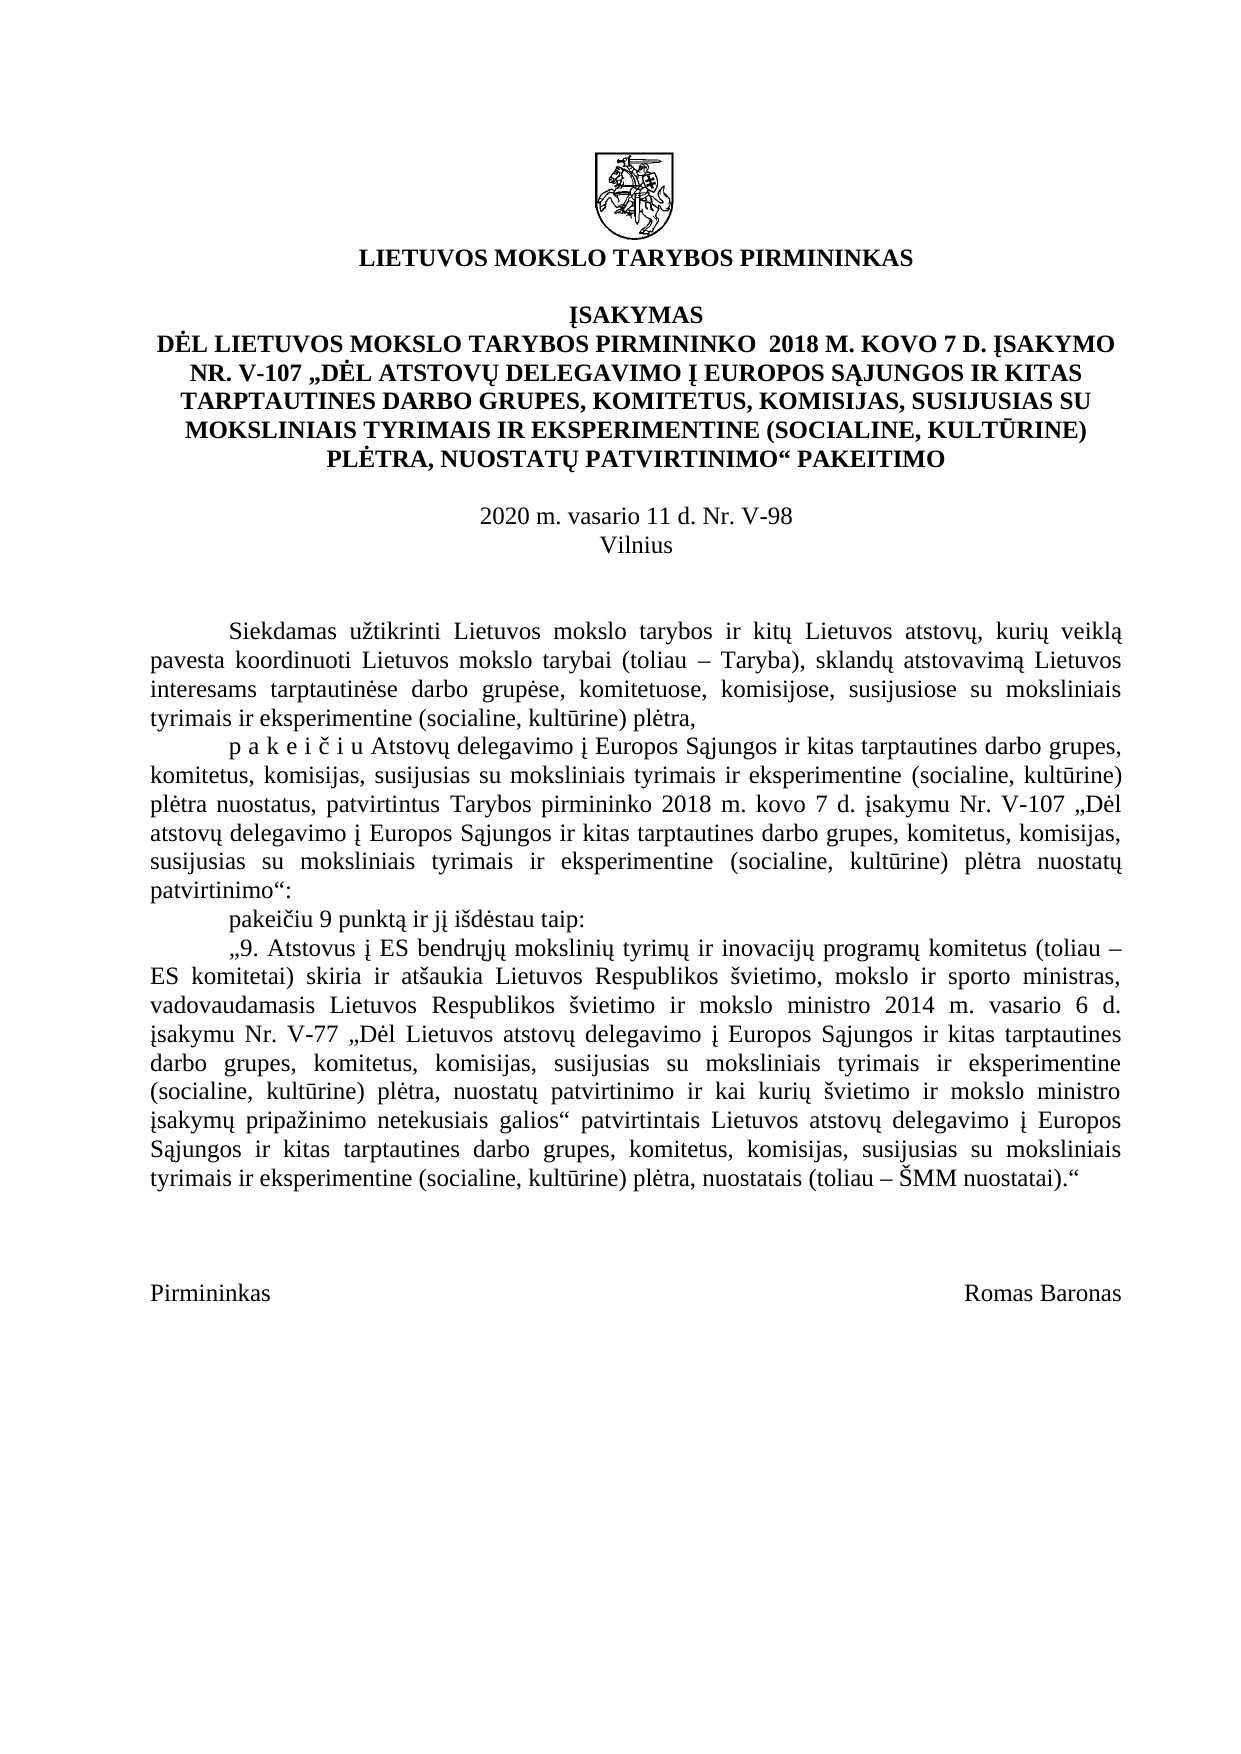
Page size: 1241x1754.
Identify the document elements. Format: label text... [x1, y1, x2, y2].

text „9. Atstovus į ES bendrųjų mokslinių tyrimų ir inovacijų programų komitetus (toliau – ES komitetai) skiria ir atšaukia Lietuvos Respublikos švietimo, mokslo ir sporto ministras, vadovaudamasis Lietuvos Respublikos švietimo ir mokslo ministro 2014 m. vasario 6 d. įsakymu Nr. V-77 „Dėl Lietuvos atstovų delegavimo į Europos Sąjungos ir kitas tarptautines darbo grupes, komitetus, komisijas, susijusias su moksliniais tyrimais ir eksperimentine (socialine, kultūrine) plėtra, nuostatų patvirtinimo ir kai kurių švietimo ir mokslo ministro įsakymų pripažinimo netekusiais galios“ patvirtintais Lietuvos atstovų delegavimo į Europos Sąjungos ir kitas tarptautines darbo grupes, komitetus, komisijas, susijusias su moksliniais tyrimais ir eksperimentine (socialine, kultūrine) plėtra, nuostatais (toliau – ŠMM nuostatai).“ [150, 933, 1122, 1191]
text Vilnius [150, 530, 1122, 559]
text pakeičiu 9 punktą ir jį išdėstau taip: [150, 904, 1122, 933]
text LIETUVOS MOKSLO TARYBOS PIRMININKAS [150, 243, 1122, 271]
text Pirmininkas Romas Baronas [150, 1278, 1122, 1306]
text DĖL LIETUVOS MOKSLO TARYBOS PIRMININKO 2018 m. kovo 7 d. ĮSAKYMO Nr. V-107 „DĖL ATSTOVŲ DELEGAVIMO Į EUROPOS SĄJUNGOS IR KITAS TARPTAUTINES DARBO GRUPES, KOMITETUS, KOMISIJAS, SUSIJUSIAS SU MOKSLINIAIS TYRIMAIS IR EKSPERIMENTINE (SOCIALINE, KULTŪRINE) PLĖTRA, NUOSTATŲ PATVIRTINIMO“ PAKEITIMO [150, 329, 1122, 473]
text 2020 m. vasario 11 d. Nr. V-98 [150, 501, 1122, 530]
text p a k e i č i u Atstovų delegavimo į Europos Sąjungos ir kitas tarptautines darbo grupes, komitetus, komisijas, susijusias su moksliniais tyrimais ir eksperimentine (socialine, kultūrine) plėtra nuostatus, patvirtintus Tarybos pirmininko 2018 m. kovo 7 d. įsakymu Nr. V-107 „Dėl atstovų delegavimo į Europos Sąjungos ir kitas tarptautines darbo grupes, komitetus, komisijas, susijusias su moksliniais tyrimais ir eksperimentine (socialine, kultūrine) plėtra nuostatų patvirtinimo“: [150, 731, 1122, 904]
text ĮSAKYMAS [150, 300, 1122, 329]
text Siekdamas užtikrinti Lietuvos mokslo tarybos ir kitų Lietuvos atstovų, kurių veiklą pavesta koordinuoti Lietuvos mokslo tarybai (toliau – Taryba), sklandų atstovavimą Lietuvos interesams tarptautinėse darbo grupėse, komitetuose, komisijose, susijusiose su moksliniais tyrimais ir eksperimentine (socialine, kultūrine) plėtra, [150, 616, 1122, 731]
